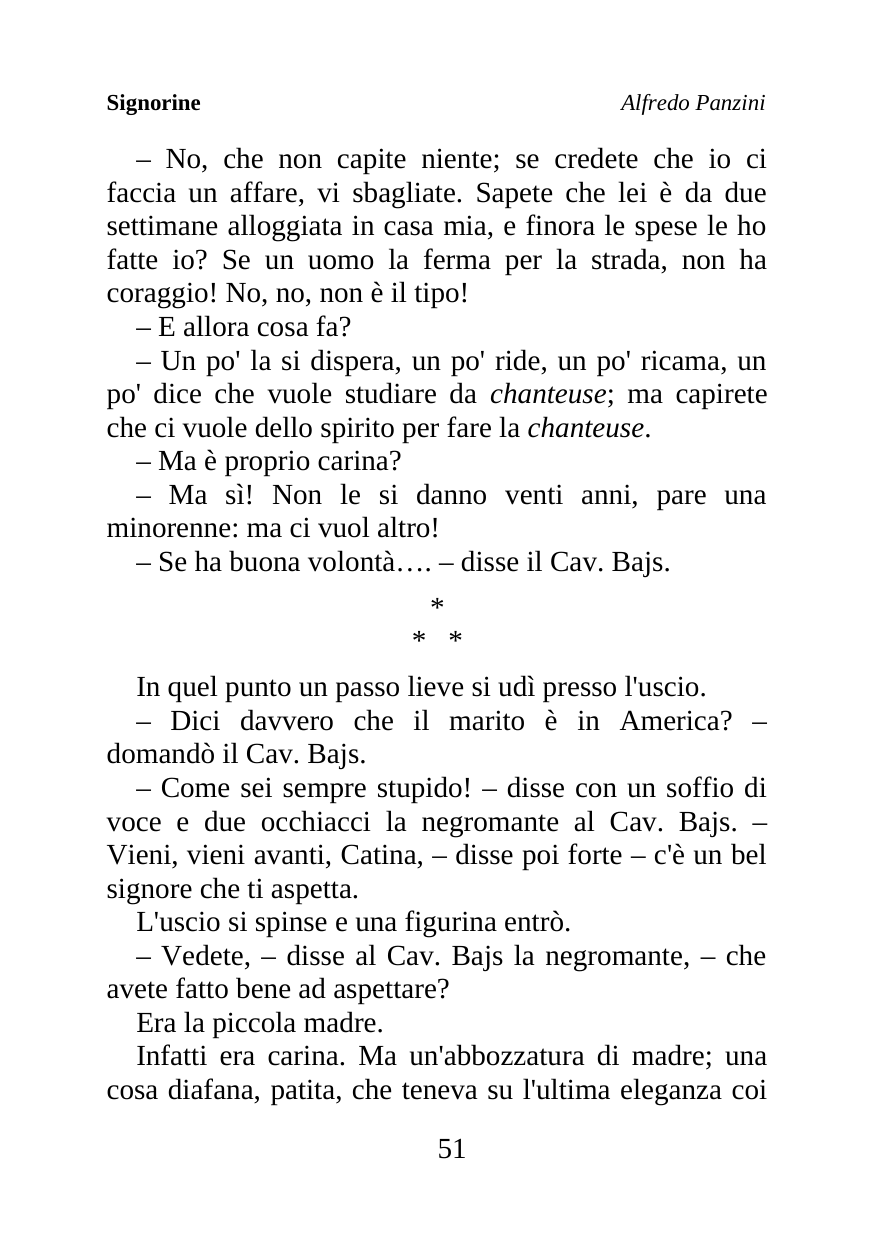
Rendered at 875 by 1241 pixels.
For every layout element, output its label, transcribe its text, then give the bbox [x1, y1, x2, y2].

text – Vedete, – disse al Cav. Bajs la negromante, – che avete fatto bene ad aspettare? [106, 938, 768, 1005]
text – Ma è proprio carina? [106, 443, 768, 477]
text Era la piccola madre. [106, 1005, 768, 1038]
text – E allora cosa fa? [106, 309, 768, 343]
text In quel punto un passo lieve si udì presso l'uscio. [106, 669, 768, 703]
text – No, che non capite niente; se credete che io ci faccia un affare, vi sbagliate. Sapete che lei è da due settimane alloggiata in casa mia, e finora le spese le ho fatte io? Se un uomo la ferma per la strada, non ha coraggio! No, no, non è il tipo! [106, 141, 768, 309]
text – Dici davvero che il marito è in America? – domandò il Cav. Bajs. [106, 703, 768, 770]
text Infatti era carina. Ma un'abbozzatura di madre; una cosa diafana, patita, che teneva su l'ultima eleganza coi [106, 1038, 768, 1106]
text – Ma sì! Non le si danno venti anni, pare una minorenne: ma ci vuol altro! [106, 477, 768, 544]
text * * * [106, 590, 768, 657]
text – Un po' la si dispera, un po' ride, un po' ricama, un po' dice che vuole studiare da chanteuse; ma capirete che ci vuole dello spirito per fare la chanteuse. [106, 343, 768, 443]
text – Come sei sempre stupido! – disse con un soffio di voce e due occhiacci la negromante al Cav. Bajs. – Vieni, vieni avanti, Catina, – disse poi forte – c'è un bel signore che ti aspetta. [106, 770, 768, 904]
text L'uscio si spinse e una figurina entrò. [106, 904, 768, 938]
text – Se ha buona volontà…. – disse il Cav. Bajs. [106, 544, 768, 577]
